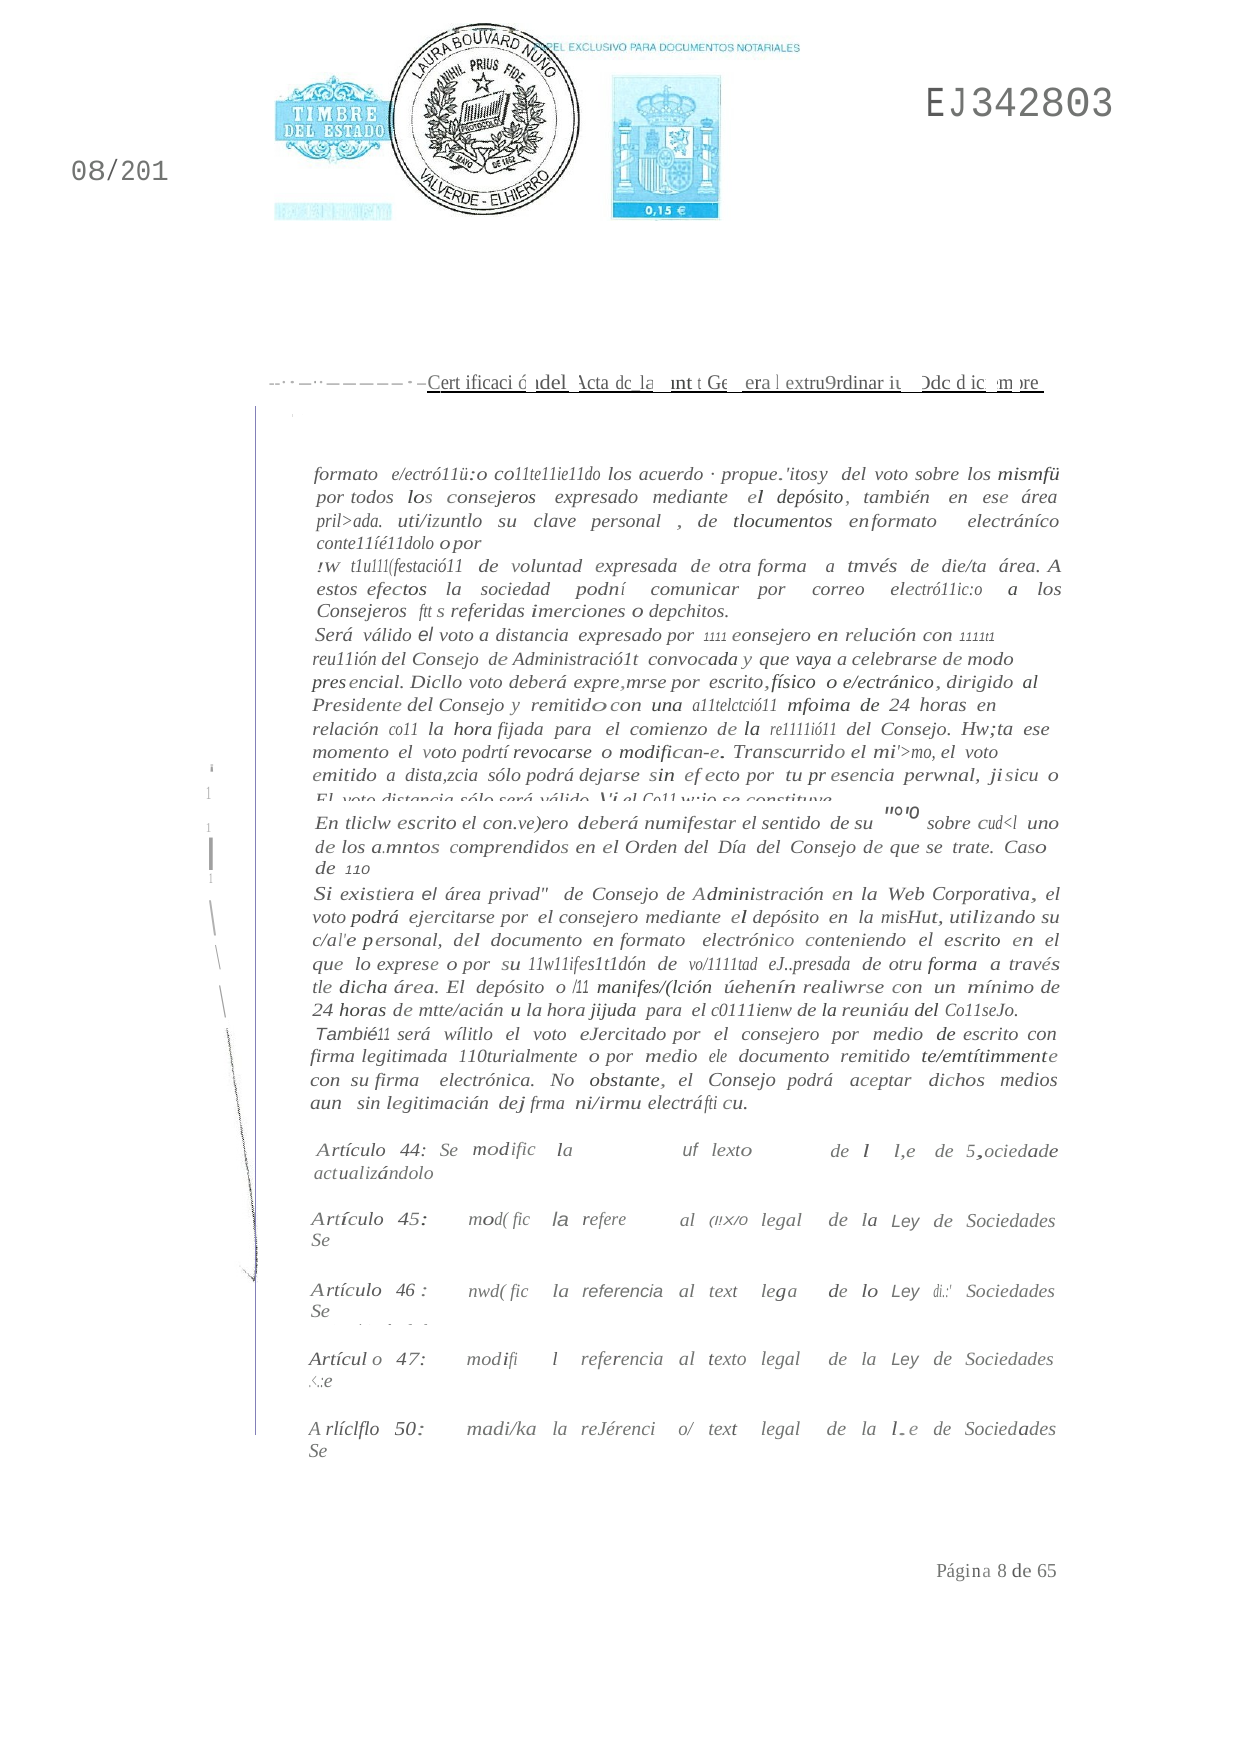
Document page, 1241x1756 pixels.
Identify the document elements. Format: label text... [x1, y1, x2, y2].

text de [826, 1417, 848, 1440]
text de [830, 1141, 851, 1162]
text la [861, 1417, 879, 1440]
text lo [861, 1280, 880, 1302]
text Artículo 46 : Se [311, 1280, 455, 1321]
text texto [709, 1280, 750, 1303]
text ¡ [207, 760, 218, 772]
text Ley [891, 1211, 921, 1232]
text 1 [208, 870, 215, 887]
text la [552, 1417, 569, 1440]
text \ [217, 975, 228, 1027]
text Ley [891, 1281, 921, 1301]
text Sociedades [964, 1417, 1058, 1440]
text di.:' [933, 1280, 954, 1302]
text Sociedades [966, 1280, 1058, 1302]
text \ [207, 901, 219, 944]
text de [933, 1417, 953, 1440]
text Artículo 44: actualizándolo. [313, 1138, 438, 1185]
text legal [761, 1417, 802, 1440]
text madi/ka [466, 1417, 539, 1440]
text la reférencía [556, 1139, 670, 1162]
text al [679, 1280, 697, 1302]
text al [679, 1348, 697, 1370]
text Artícul o 47: .<.:e [309, 1348, 455, 1392]
text !W t1u111(festació11 de voluntad expresada de otra forma a tmvés de die/ta área. A estos efectos la sociedad podní comunicar por correo electró11ic:o a los Consejeros ftt s referidas imerciones o depchitos. [316, 554, 1063, 622]
text texto [708, 1417, 750, 1441]
text la [552, 1348, 569, 1371]
text \ [207, 944, 228, 975]
text Página 8 de 65 [936, 1559, 1058, 1582]
text modifica [472, 1138, 545, 1161]
text l.ey [891, 1417, 922, 1441]
text formato e/ectró11ü:o co11te11ie11do los acuerdo · propue.'itosy del voto sobre los mismfü por todos los consejeros expresado mediante el depósito, también en ese área pril>ada. uti/izuntlo su clave personal , de tlocumentos enformato electráníco conte11íé11dolo opor [313, 462, 1060, 554]
text texto [708, 1348, 749, 1370]
text uf [682, 1139, 699, 1161]
text --··-··-----·-Cert ificaci óndel Acta dc_laJunt t Gen era l extru9rdinar iuJOdc d iciembre de 20.l 8 [268, 371, 1062, 396]
text la [861, 1210, 879, 1231]
text legal [761, 1348, 802, 1370]
text En tliclw escrito el con.ve)ero deberá numifestar el sentido de su "°'º sobre cud<l uno de los a.mntos comprendidos en el Orden del Día del Consejo de que se trate. Caso de 110 [315, 801, 1062, 878]
text El voto distancia sólo será válido .\'i el Co11.w:jo se constituye wílidamellfe. [315, 788, 926, 801]
text A rlíclflo 50: Se actuali::ándolo. [308, 1417, 452, 1464]
text referencia [581, 1348, 666, 1370]
text legal [761, 1280, 803, 1303]
text reJérencia [581, 1417, 665, 1441]
text Si existiera el área privad" de Consejo de Administración en la Web Corporativa, el voto podrá ejercitarse por el consejero mediante el depósito en la misHut, utilizando su c/al'e personal, del documento en formato electrónico conteniendo el escrito en el que lo exprese o por su 11w11ifes1t1dón de vo/1111tad eJ..presada de otru forma a través tle dicha área. El depósito o /11 manifes/(lción úehenín realiwrse con un mínimo de 24 horas de mtte/acián u la hora jijuda para el c0111ienw de la reuniáu del Co11seJo. [312, 882, 1061, 1020]
text lexto legal [711, 1139, 806, 1162]
text nwd( fica [468, 1280, 537, 1303]
text refere ncia [582, 1208, 667, 1231]
text Será válido el voto a distancia expresado por 1111 eonsejero en relución con 1111t1 reu11ión del Consejo de Administració1t convocada y que vaya a celebrarse de modo presencial. Dicllo voto deberá expre,mrse por escrito,físico o e/ectránico, dirigido al Presidente del Consejo y remitidocon una a11telctció11 mfoima de 24 horas en relación co11 la hora fijada para el comienzo de la re1111ió11 del Consejo. Hw;ta ese momento el voto podrtí revocarse o modifican-e. Transcurrido el mi'>mo, el voto emitido a dista,zcia sólo podrá dejarse sin ef ecto por tu pr esencia perwnal, jisicu o telemática, del Consejero t•n la re11nió11. [312, 623, 1062, 789]
text de [828, 1348, 849, 1370]
text o/ [678, 1417, 695, 1440]
text --··-··-----·-Cert ificaci óndel Acta dc_laJunt t Gen era l extru9rdinar iuJOdc d iciembre de 20.l 8 [742, 371, 901, 391]
text al [679, 1209, 697, 1230]
text de [828, 1209, 850, 1231]
text 5,ociedades [966, 1141, 1061, 1164]
text EJ3428030 [926, 80, 1130, 127]
text la [552, 1208, 571, 1230]
text Sociedades [966, 1210, 1059, 1232]
text l [206, 832, 217, 879]
text de [933, 1211, 955, 1232]
text Ley [891, 1349, 921, 1369]
text Artículo 45: Se [311, 1208, 455, 1251]
text mod( fica [468, 1208, 537, 1231]
text 1 [206, 782, 213, 803]
text (l!X/0 [709, 1214, 750, 1228]
text Tambié11 será wílitlo el voto eJercitado por el consejero por medio de escrito con firma legitimada 110turialmente o por medio ele documento remitido te/emtítimmente con su firma electrónica. No obstante, el Consejo podrá aceptar dichos medios aun sin legitimacián dej frma ni/irmu electráfti cu. [310, 1022, 1058, 1114]
text Sociedades [965, 1348, 1057, 1370]
text legal [761, 1210, 804, 1231]
text la [552, 1280, 571, 1302]
text de [828, 1280, 849, 1302]
text modifi ca [466, 1348, 540, 1371]
text referencia [582, 1281, 666, 1301]
text la [861, 1348, 879, 1370]
text Se [439, 1139, 460, 1161]
text la [862, 1141, 881, 1164]
text l,ey [893, 1140, 924, 1163]
text 1 [206, 820, 213, 832]
text de [933, 1348, 954, 1370]
text 08/2018 [71, 154, 180, 188]
text de [934, 1141, 956, 1162]
